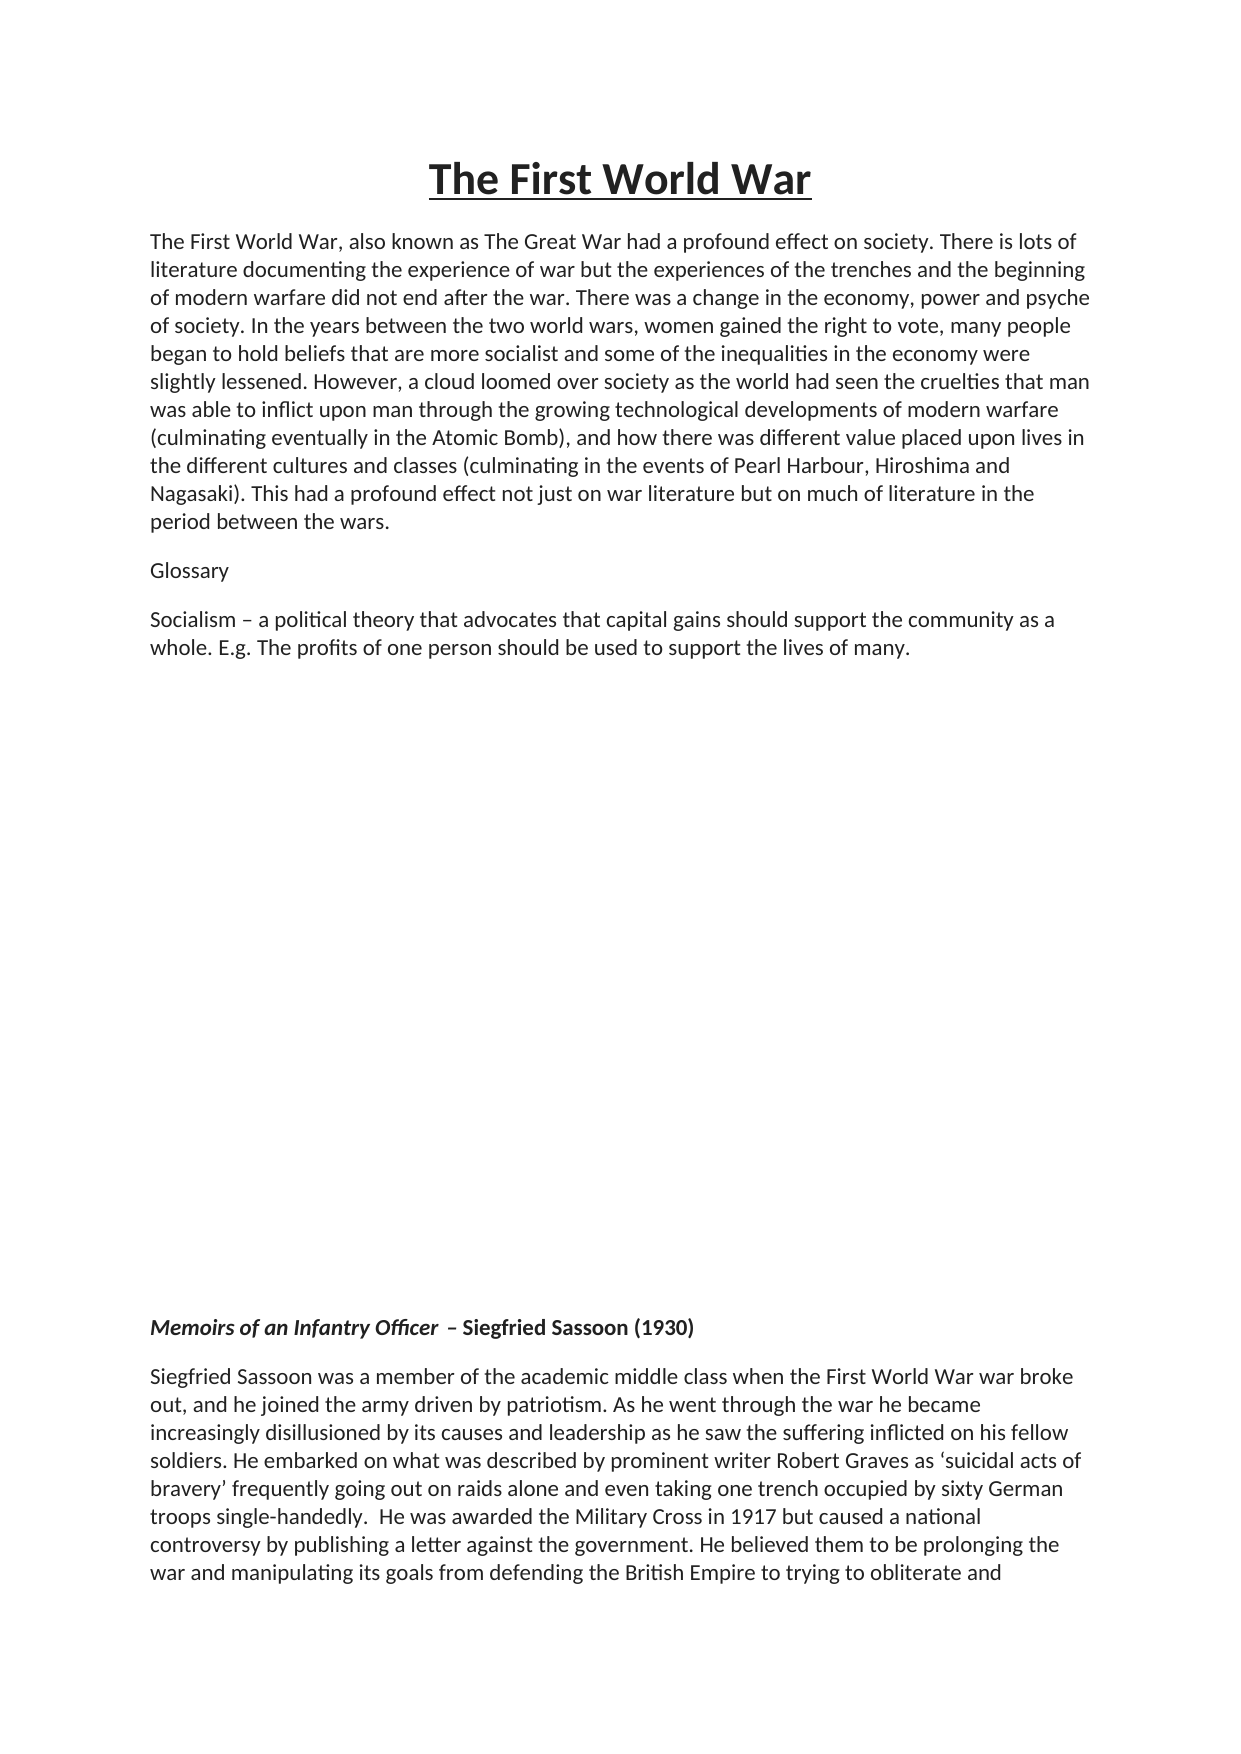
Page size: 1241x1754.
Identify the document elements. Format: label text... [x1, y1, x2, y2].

text Glossary [150, 556, 1090, 584]
text Socialism – a political theory that advocates that capital gains should support the community as a whole. E.g. The profits of one person should be used to support the lives of many. [150, 605, 1090, 661]
text Memoirs of an Infantry Officer – Siegfried Sassoon (1930) [150, 1313, 1090, 1341]
text The First World War [150, 150, 1090, 206]
text Siegfried Sassoon was a member of the academic middle class when the First World War war broke out, and he joined the army driven by patriotism. As he went through the war he became increasingly disillusioned by its causes and leadership as he saw the suffering inflicted on his fellow soldiers. He embarked on what was described by prominent writer Robert Graves as ‘suicidal acts of bravery’ frequently going out on raids alone and even taking one trench occupied by sixty German troops single-handedly. He was awarded the Military Cross in 1917 but caused a national controversy by publishing a letter against the government. He believed them to be prolonging the war and manipulating its goals from defending the British Empire to trying to obliterate and [150, 1362, 1090, 1586]
text The First World War, also known as The Great War had a profound effect on society. There is lots of literature documenting the experience of war but the experiences of the trenches and the beginning of modern warfare did not end after the war. There was a change in the economy, power and psyche of society. In the years between the two world wars, women gained the right to vote, many people began to hold beliefs that are more socialist and some of the inequalities in the economy were slightly lessened. However, a cloud loomed over society as the world had seen the cruelties that man was able to inflict upon man through the growing technological developments of modern warfare (culminating eventually in the Atomic Bomb), and how there was different value placed upon lives in the different cultures and classes (culminating in the events of Pearl Harbour, Hiroshima and Nagasaki). This had a profound effect not just on war literature but on much of literature in the period between the wars. [150, 227, 1090, 535]
